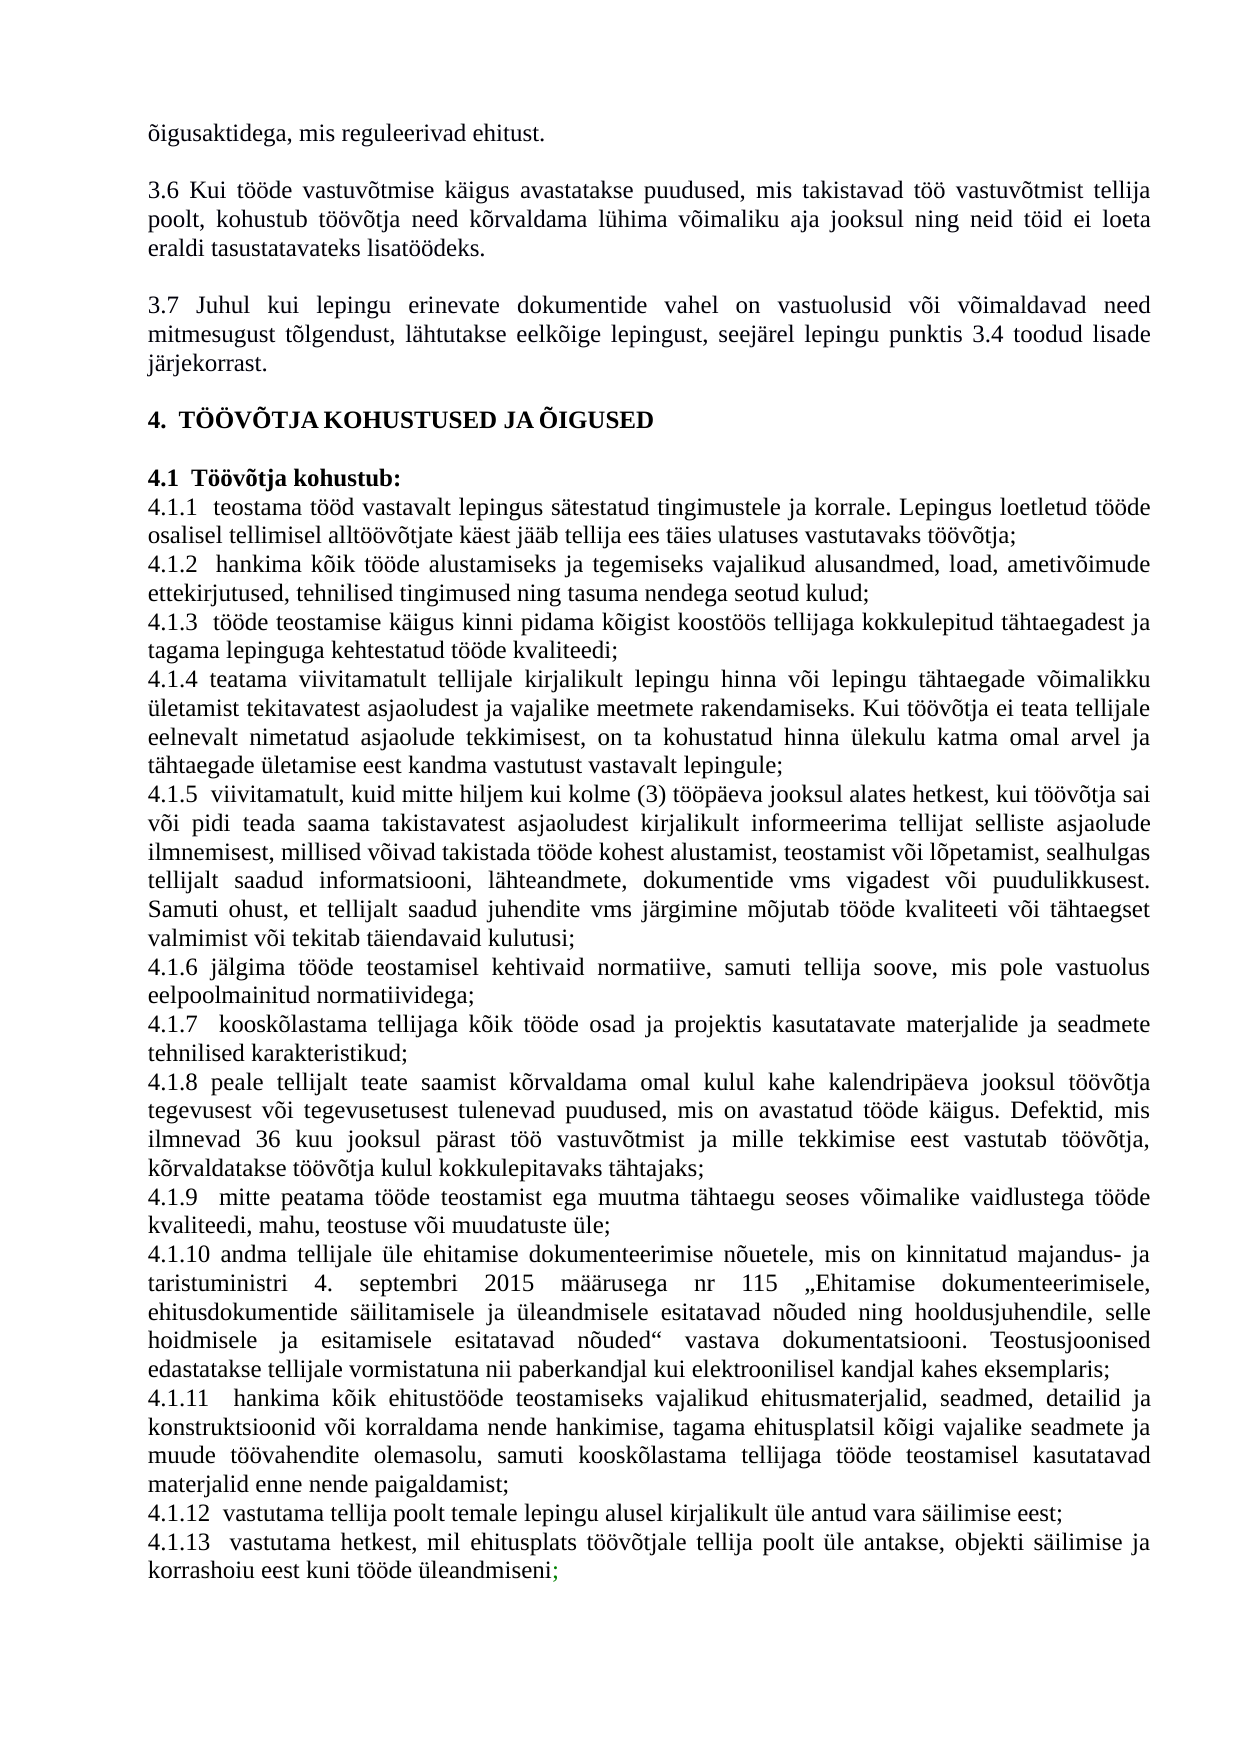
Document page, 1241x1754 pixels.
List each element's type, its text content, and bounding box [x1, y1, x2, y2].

text 4.1.13 vastutama hetkest, mil ehitusplats töövõtjale tellija poolt üle antakse, objekti säilimise ja korrashoiu eest kuni tööde üleandmiseni; [148, 1527, 1152, 1584]
text 4.1.10 andma tellijale üle ehitamise dokumenteerimise nõuetele, mis on kinnitatud majandus- ja taristuministri 4. septembri 2015 määrusega nr 115 „Ehitamise dokumenteerimisele, ehitusdokumentide säilitamisele ja üleandmisele esitatavad nõuded ning hooldusjuhendile, selle hoidmisele ja esitamisele esitatavad nõuded“ vastava dokumentatsiooni. Teostusjoonised edastatakse tellijale vormistatuna nii paberkandjal kui elektroonilisel kandjal kahes eksemplaris; [148, 1239, 1152, 1383]
text 4.1.2 hankima kõik tööde alustamiseks ja tegemiseks vajalikud alusandmed, load, ametivõimude ettekirjutused, tehnilised tingimused ning tasuma nendega seotud kulud; [148, 549, 1152, 607]
text 4.1.4 teatama viivitamatult tellijale kirjalikult lepingu hinna või lepingu tähtaegade võimalikku ületamist tekitavatest asjaoludest ja vajalike meetmete rakendamiseks. Kui töövõtja ei teata tellijale eelnevalt nimetatud asjaolude tekkimisest, on ta kohustatud hinna ülekulu katma omal arvel ja tähtaegade ületamise eest kandma vastutust vastavalt lepingule; [148, 664, 1152, 779]
text 4.1.8 peale tellijalt teate saamist kõrvaldama omal kulul kahe kalendripäeva jooksul töövõtja tegevusest või tegevusetusest tulenevad puudused, mis on avastatud tööde käigus. Defektid, mis ilmnevad 36 kuu jooksul pärast töö vastuvõtmist ja mille tekkimise eest vastutab töövõtja, kõrvaldatakse töövõtja kulul kokkulepitavaks tähtajaks; [148, 1067, 1152, 1182]
text 4.1.11 hankima kõik ehitustööde teostamiseks vajalikud ehitusmaterjalid, seadmed, detailid ja konstruktsioonid või korraldama nende hankimise, tagama ehitusplatsil kõigi vajalike seadmete ja muude töövahendite olemasolu, samuti kooskõlastama tellijaga tööde teostamisel kasutatavad materjalid enne nende paigaldamist; [148, 1383, 1152, 1498]
text 4. TÖÖVÕTJA KOHUSTUSED JA ÕIGUSED [148, 406, 1152, 434]
text 4.1 Töövõtja kohustub: [148, 463, 1152, 492]
list õigusaktidega, mis reguleerivad ehitust. [148, 118, 1152, 147]
text 4.1.6 jälgima tööde teostamisel kehtivaid normatiive, samuti tellija soove, mis pole vastuolus eelpoolmainitud normatiividega; [148, 952, 1152, 1009]
text 4.1.3 tööde teostamise käigus kinni pidama kõigist koostöös tellijaga kokkulepitud tähtaegadest ja tagama lepinguga kehtestatud tööde kvaliteedi; [148, 607, 1152, 664]
list 3.7 Juhul kui lepingu erinevate dokumentide vahel on vastuolusid või võimaldavad need mitmesugust tõlgendust, lähtutakse eelkõige lepingust, seejärel lepingu punktis 3.4 toodud lisade järjekorrast. [148, 291, 1152, 377]
text 4.1.1 teostama tööd vastavalt lepingus sätestatud tingimustele ja korrale. Lepingus loetletud tööde osalisel tellimisel alltöövõtjate käest jääb tellija ees täies ulatuses vastutavaks töövõtja; [148, 492, 1152, 549]
text 4.1.9 mitte peatama tööde teostamist ega muutma tähtaegu seoses võimalike vaidlustega tööde kvaliteedi, mahu, teostuse või muudatuste üle; [148, 1182, 1152, 1239]
text 4.1.7 kooskõlastama tellijaga kõik tööde osad ja projektis kasutatavate materjalide ja seadmete tehnilised karakteristikud; [148, 1009, 1152, 1067]
text 4.1.5 viivitamatult, kuid mitte hiljem kui kolme (3) tööpäeva jooksul alates hetkest, kui töövõtja sai või pidi teada saama takistavatest asjaoludest kirjalikult informeerima tellijat selliste asjaolude ilmnemisest, millised võivad takistada tööde kohest alustamist, teostamist või lõpetamist, sealhulgas tellijalt saadud informatsiooni, lähteandmete, dokumentide vms vigadest või puudulikkusest. Samuti ohust, et tellijalt saadud juhendite vms järgimine mõjutab tööde kvaliteeti või tähtaegset valmimist või tekitab täiendavaid kulutusi; [148, 779, 1152, 952]
list 3.6 Kui tööde vastuvõtmise käigus avastatakse puudused, mis takistavad töö vastuvõtmist tellija poolt, kohustub töövõtja need kõrvaldama lühima võimaliku aja jooksul ning neid töid ei loeta eraldi tasustatavateks lisatöödeks. [148, 176, 1152, 262]
text 4.1.12 vastutama tellija poolt temale lepingu alusel kirjalikult üle antud vara säilimise eest; [148, 1498, 1152, 1527]
